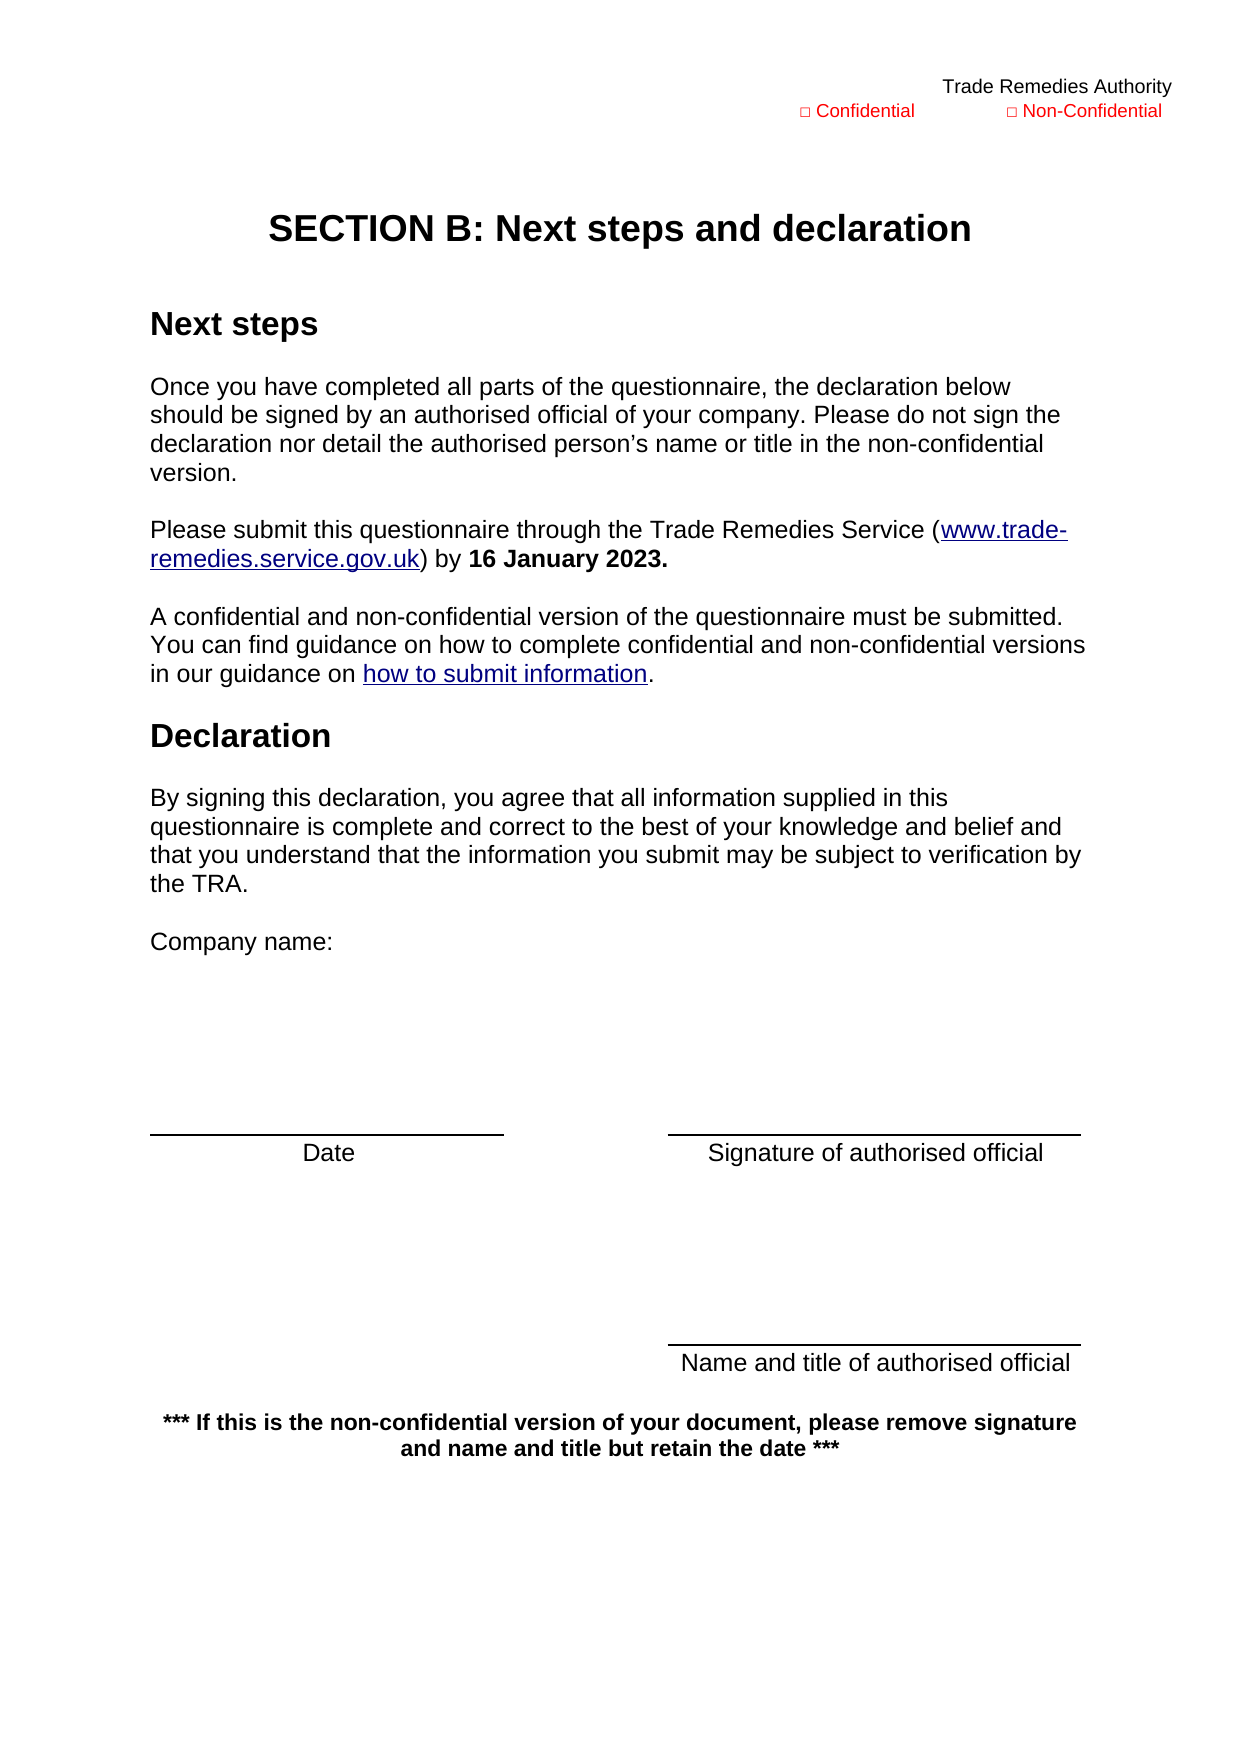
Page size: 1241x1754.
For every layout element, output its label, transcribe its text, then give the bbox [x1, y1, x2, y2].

text *** If this is the non-confidential version of your document, please remove signature and name and title but retain the date *** [150, 1409, 1090, 1461]
subtitle Next steps [150, 304, 1090, 343]
text A confidential and non-confidential version of the questionnaire must be submitted. You can find guidance on how to complete confidential and non-confidential versions in our guidance on how to submit information. [150, 602, 1090, 688]
table_cell [504, 1344, 667, 1380]
text Company name: [150, 927, 1090, 956]
text Once you have completed all parts of the questionnaire, the declaration below should be signed by an authorised official of your company. Please do not sign the declaration nor detail the authorised person’s name or title in the non-confidential version. [150, 372, 1090, 487]
table_cell [150, 1344, 504, 1380]
subtitle Declaration [150, 716, 1090, 754]
subtitle SECTION B: Next steps and declaration [150, 206, 1090, 249]
table_cell Name and title of authorised official [668, 1346, 1081, 1380]
table_cell [504, 1134, 667, 1170]
table_header [150, 1042, 504, 1134]
table_cell Signature of authorised official [668, 1136, 1081, 1170]
table_cell [150, 1170, 504, 1344]
table_header [668, 1042, 1081, 1134]
table_cell Date [150, 1136, 504, 1170]
text By signing this declaration, you agree that all information supplied in this questionnaire is complete and correct to the best of your knowledge and belief and that you understand that the information you submit may be subject to verification by the TRA. [150, 783, 1090, 898]
text Please submit this questionnaire through the Trade Remedies Service (www.trade-remedies.service.gov.uk) by 16 January 2023. [150, 515, 1090, 573]
table_cell [668, 1170, 1081, 1344]
table_cell [504, 1170, 667, 1344]
table_header [504, 1042, 667, 1134]
